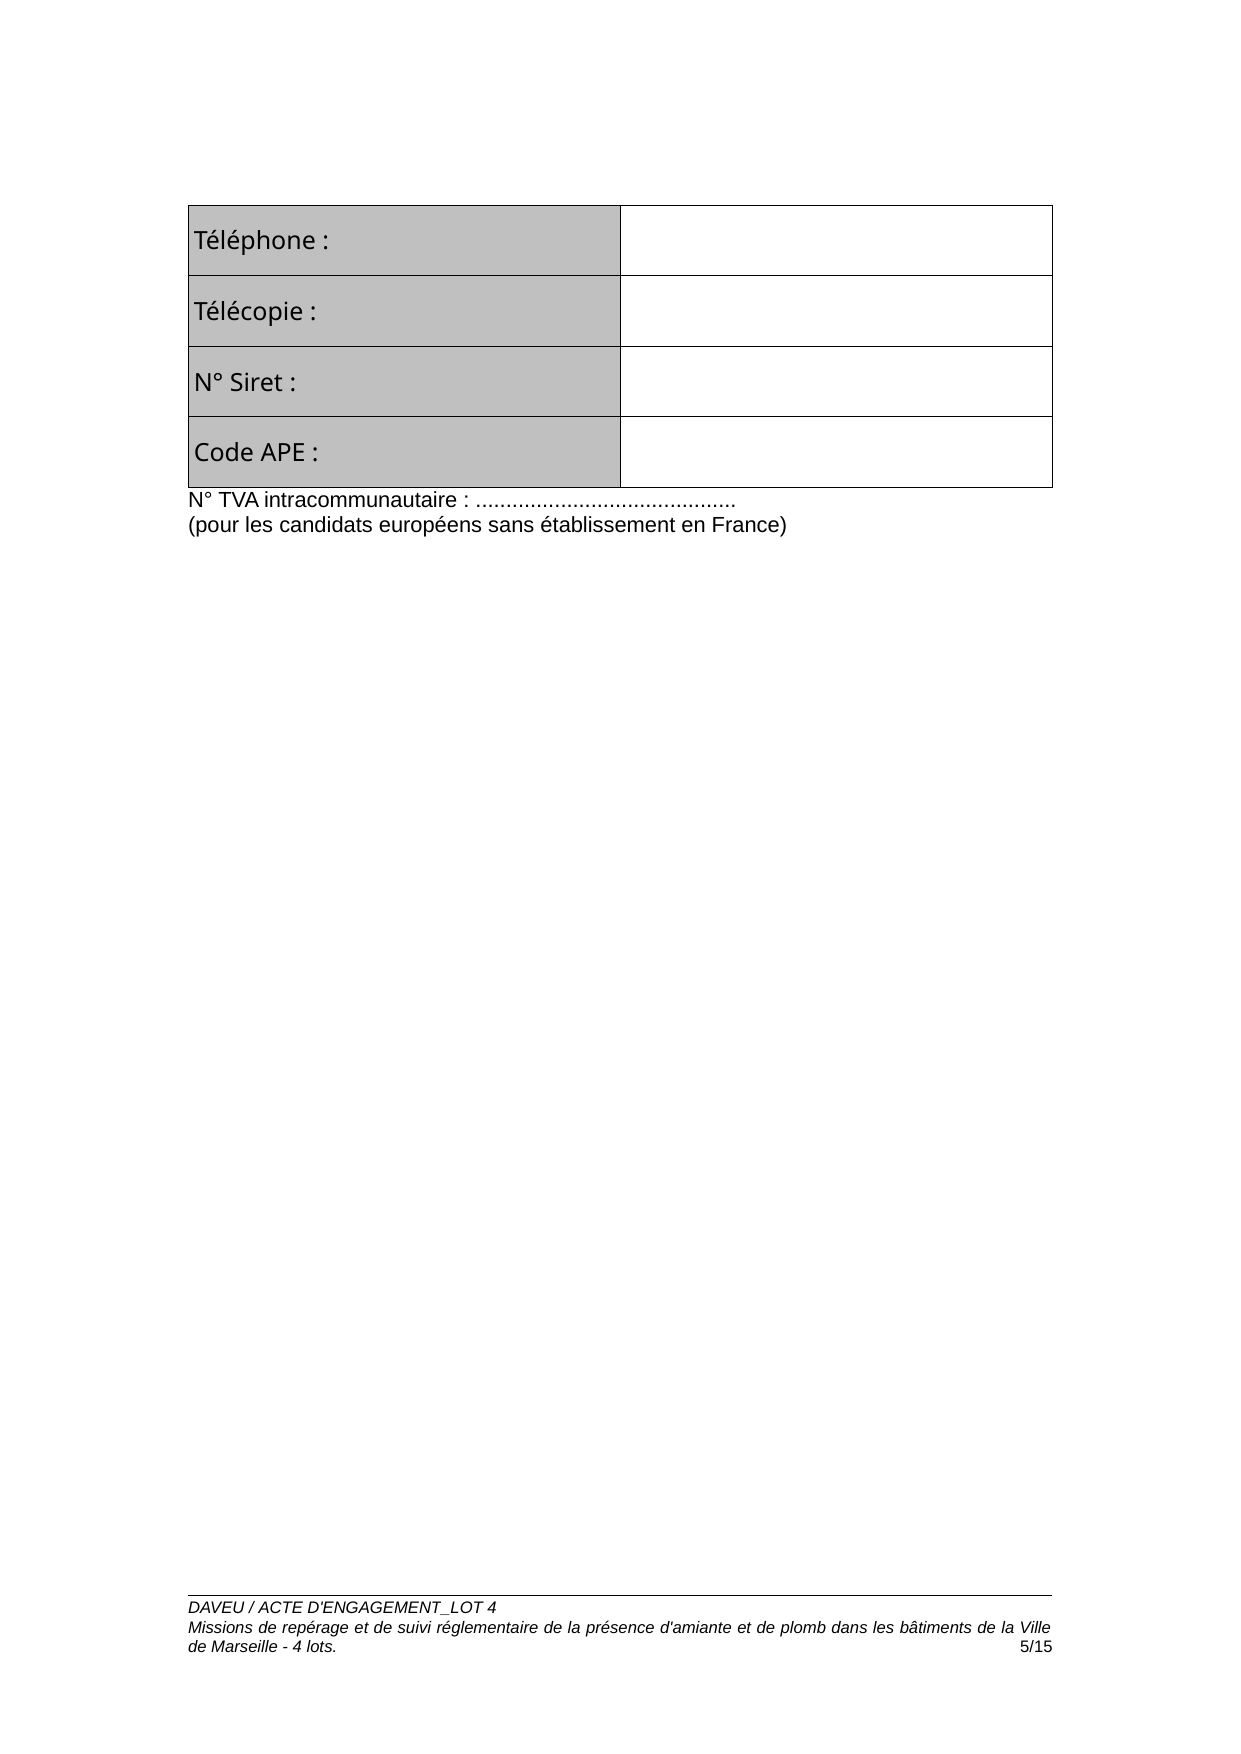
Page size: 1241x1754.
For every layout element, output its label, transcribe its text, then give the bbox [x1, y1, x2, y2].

table_cell Code APE : [189, 417, 620, 487]
table_cell N° Siret : [189, 347, 620, 416]
table_cell [621, 417, 1052, 487]
table_cell [621, 347, 1052, 416]
table_cell Télécopie : [189, 276, 620, 346]
text N° TVA intracommunautaire : ........................................... [188, 488, 1052, 512]
table_cell [621, 276, 1052, 346]
table_cell [621, 206, 1052, 275]
text (pour les candidats européens sans établissement en France) [188, 512, 1052, 538]
table_cell Téléphone : [189, 206, 620, 275]
